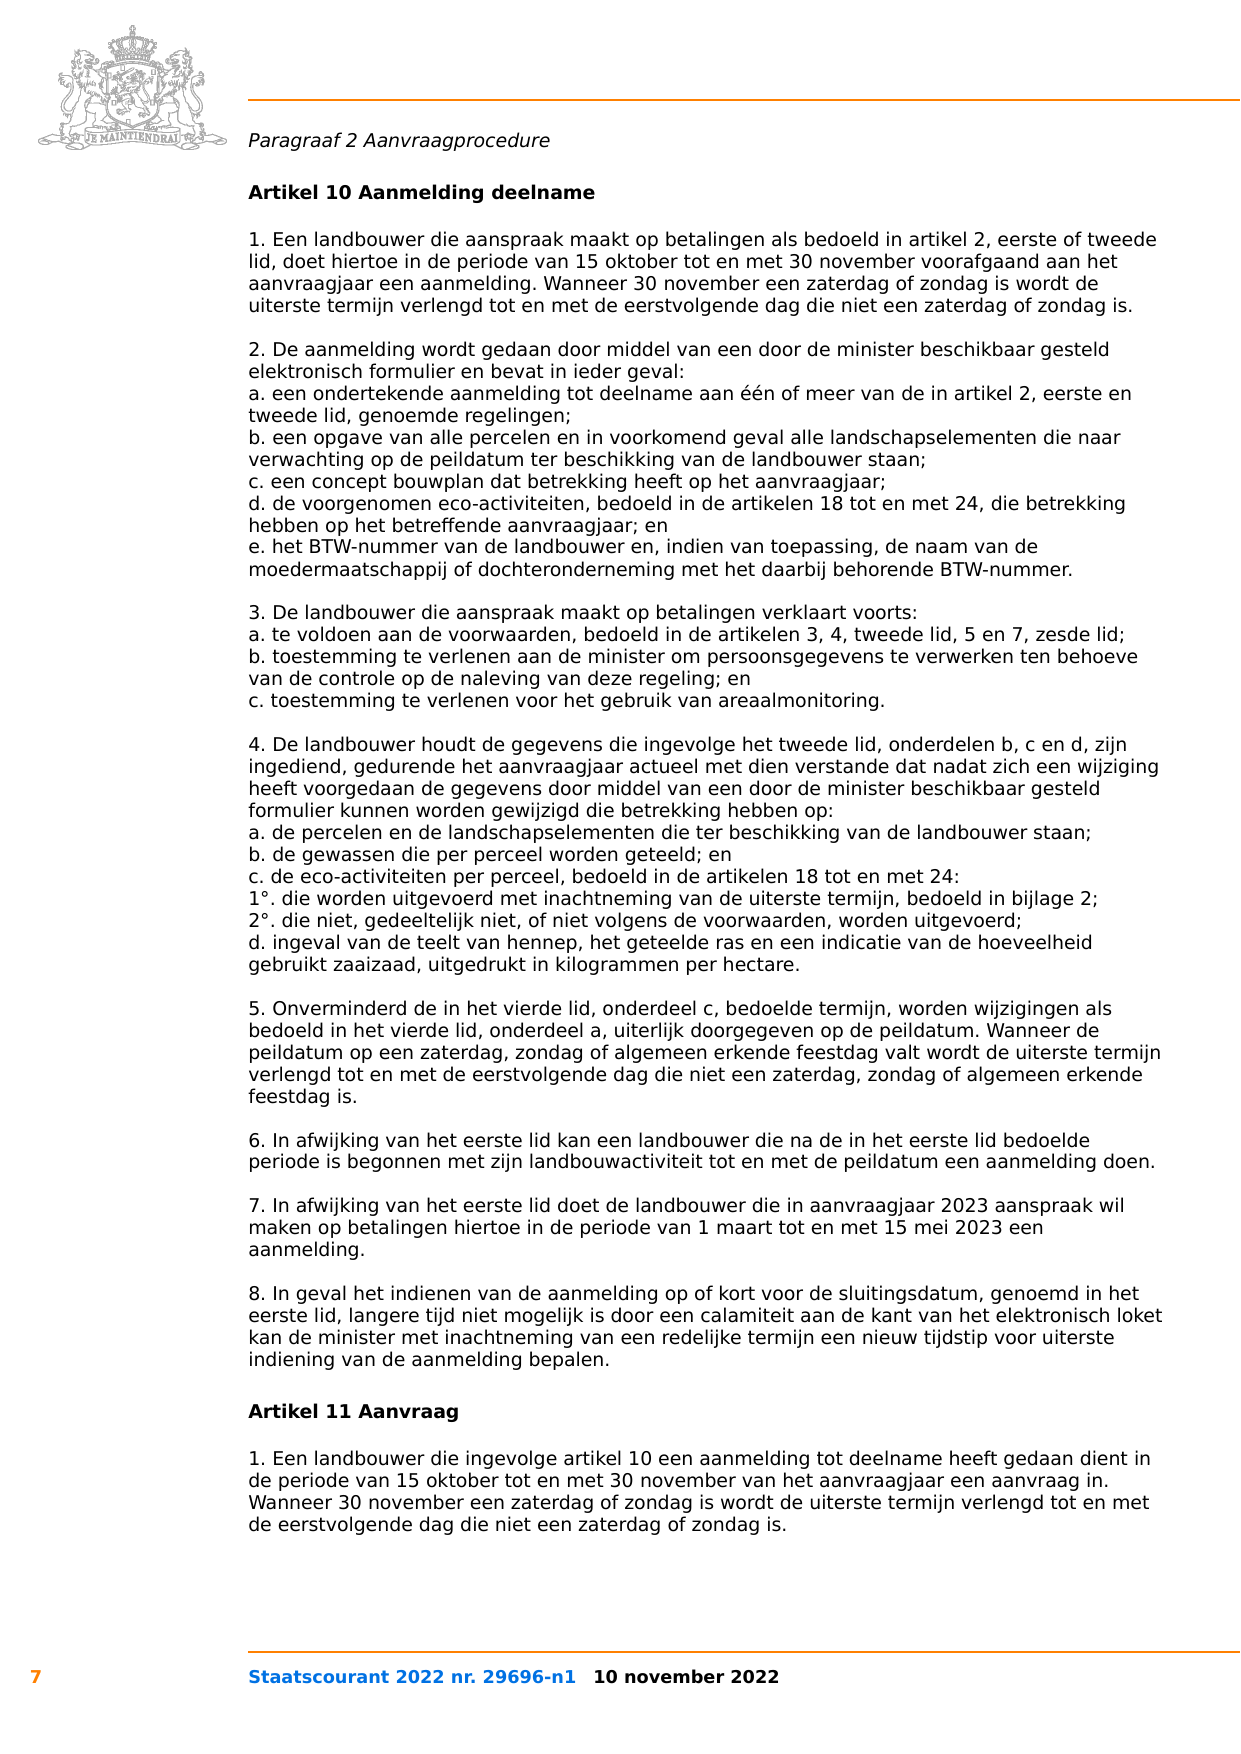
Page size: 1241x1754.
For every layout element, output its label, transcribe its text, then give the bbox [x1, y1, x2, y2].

text 2°. die niet, gedeeltelijk niet, of niet volgens de voorwaarden, worden uitgevoerd; [248, 910, 1163, 932]
text a. te voldoen aan de voorwaarden, bedoeld in de artikelen 3, 4, tweede lid, 5 en 7, zesde lid; [248, 624, 1163, 646]
text 2. De aanmelding wordt gedaan door middel van een door de minister beschikbaar gesteld elektronisch formulier en bevat in ieder geval: [248, 339, 1163, 383]
text 7. In afwijking van het eerste lid doet de landbouwer die in aanvraagjaar 2023 aanspraak wil maken op betalingen hiertoe in de periode van 1 maart tot en met 15 mei 2023 een aanmelding. [248, 1195, 1163, 1261]
text b. toestemming te verlenen aan de minister om persoonsgegevens te verwerken ten behoeve van de controle op de naleving van deze regeling; en [248, 646, 1163, 690]
subtitle Paragraaf 2 Aanvraagprocedure [248, 130, 1163, 152]
text a. de percelen en de landschapselementen die ter beschikking van de landbouwer staan; [248, 822, 1163, 844]
subtitle Artikel 10 Aanmelding deelname [248, 182, 1163, 204]
text b. een opgave van alle percelen en in voorkomend geval alle landschapselementen die naar verwachting op de peildatum ter beschikking van de landbouwer staan; [248, 427, 1163, 471]
picture [38, 25, 227, 150]
text 4. De landbouwer houdt de gegevens die ingevolge het tweede lid, onderdelen b, c en d, zijn ingediend, gedurende het aanvraagjaar actueel met dien verstande dat nadat zich een wijziging heeft voorgedaan de gegevens door middel van een door de minister beschikbaar gesteld formulier kunnen worden gewijzigd die betrekking hebben op: [248, 734, 1163, 822]
text b. de gewassen die per perceel worden geteeld; en [248, 844, 1163, 866]
text 5. Onverminderd de in het vierde lid, onderdeel c, bedoelde termijn, worden wijzigingen als bedoeld in het vierde lid, onderdeel a, uiterlijk doorgegeven op de peildatum. Wanneer de peildatum op een zaterdag, zondag of algemeen erkende feestdag valt wordt de uiterste termijn verlengd tot en met de eerstvolgende dag die niet een zaterdag, zondag of algemeen erkende feestdag is. [248, 998, 1163, 1108]
text 3. De landbouwer die aanspraak maakt op betalingen verklaart voorts: [248, 602, 1163, 624]
text d. de voorgenomen eco-activiteiten, bedoeld in de artikelen 18 tot en met 24, die betrekking hebben op het betreffende aanvraagjaar; en [248, 492, 1163, 536]
text 8. In geval het indienen van de aanmelding op of kort voor de sluitingsdatum, genoemd in het eerste lid, langere tijd niet mogelijk is door een calamiteit aan de kant van het elektronisch loket kan de minister met inachtneming van een redelijke termijn een nieuw tijdstip voor uiterste indiening van de aanmelding bepalen. [248, 1283, 1163, 1371]
text c. een concept bouwplan dat betrekking heeft op het aanvraagjaar; [248, 471, 1163, 492]
subtitle Artikel 11 Aanvraag [248, 1401, 1163, 1423]
text c. de eco-activiteiten per perceel, bedoeld in de artikelen 18 tot en met 24: [248, 866, 1163, 888]
text 1°. die worden uitgevoerd met inachtneming van de uiterste termijn, bedoeld in bijlage 2; [248, 888, 1163, 910]
text a. een ondertekende aanmelding tot deelname aan één of meer van de in artikel 2, eerste en tweede lid, genoemde regelingen; [248, 383, 1163, 427]
text c. toestemming te verlenen voor het gebruik van areaalmonitoring. [248, 690, 1163, 712]
text e. het BTW-nummer van de landbouwer en, indien van toepassing, de naam van de moedermaatschappij of dochteronderneming met het daarbij behorende BTW-nummer. [248, 536, 1163, 580]
text d. ingeval van de teelt van hennep, het geteelde ras en een indicatie van de hoeveelheid gebruikt zaaizaad, uitgedrukt in kilogrammen per hectare. [248, 932, 1163, 976]
text 6. In afwijking van het eerste lid kan een landbouwer die na de in het eerste lid bedoelde periode is begonnen met zijn landbouwactiviteit tot en met de peildatum een aanmelding doen. [248, 1129, 1163, 1173]
text 1. Een landbouwer die aanspraak maakt op betalingen als bedoeld in artikel 2, eerste of tweede lid, doet hiertoe in de periode van 15 oktober tot en met 30 november voorafgaand aan het aanvraagjaar een aanmelding. Wanneer 30 november een zaterdag of zondag is wordt de uiterste termijn verlengd tot en met de eerstvolgende dag die niet een zaterdag of zondag is. [248, 229, 1163, 317]
text 1. Een landbouwer die ingevolge artikel 10 een aanmelding tot deelname heeft gedaan dient in de periode van 15 oktober tot en met 30 november van het aanvraagjaar een aanvraag in. Wanneer 30 november een zaterdag of zondag is wordt de uiterste termijn verlengd tot en met de eerstvolgende dag die niet een zaterdag of zondag is. [248, 1448, 1163, 1536]
